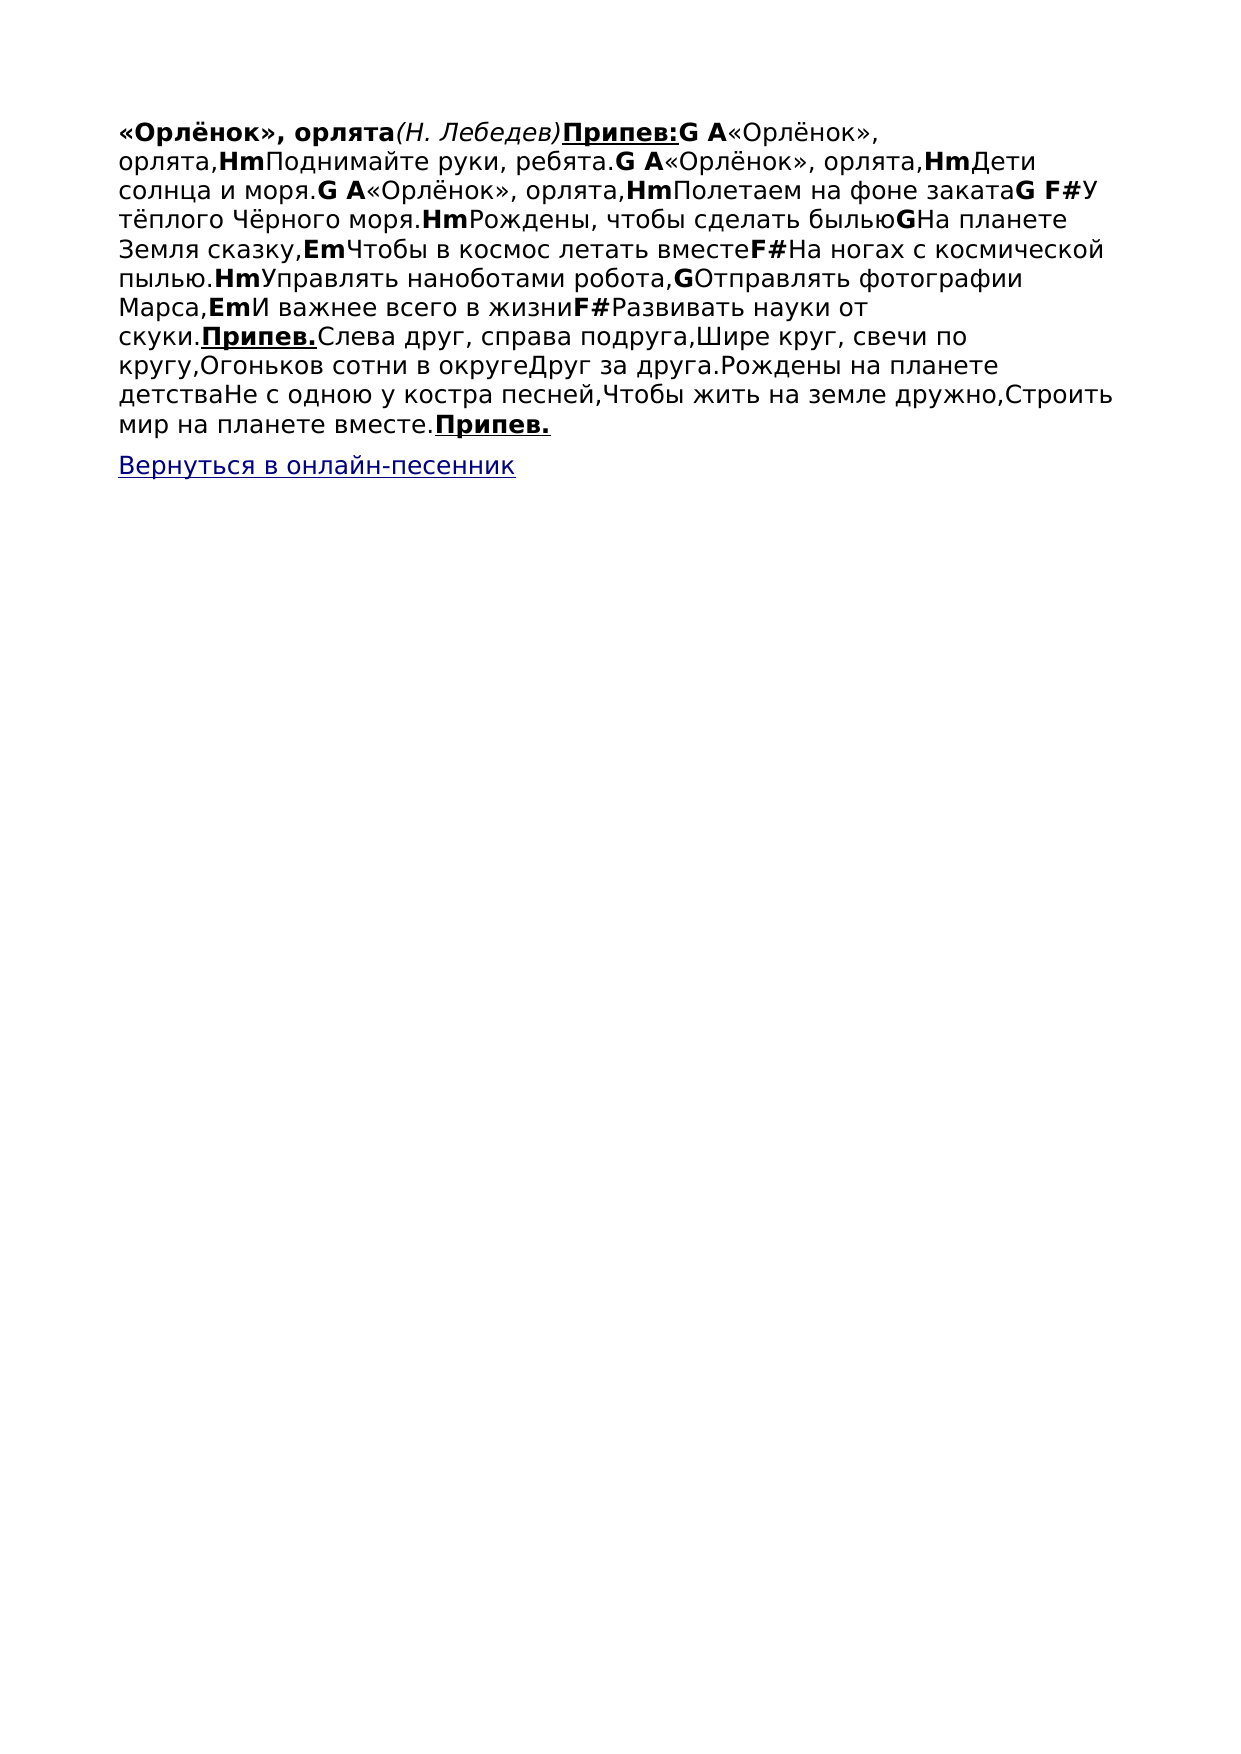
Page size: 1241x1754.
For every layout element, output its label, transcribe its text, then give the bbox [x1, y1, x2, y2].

text Вернуться в онлайн-песенник [118, 451, 1122, 481]
text «Орлёнок», орлята(Н. Лебедев)Припев:G А«Орлёнок», орлята,HmПоднимайте руки, ребята.G А«Орлёнок», орлята,HmДети солнца и моря.G А«Орлёнок», орлята,HmПолетаем на фоне закатаG F#У тёплого Чёрного моря.HmРождены, чтобы сделать быльюGНа планете Земля сказку,EmЧтобы в космос летать вместеF#На ногах с космической пылью.HmУправлять наноботами робота,GОтправлять фотографии Марса,EmИ важнее всего в жизниF#Развивать науки от скуки.Припев.Слева друг, справа подруга,Шире круг, свечи по кругу,Огоньков сотни в округеДруг за друга.Рождены на планете детстваНе с одною у костра песней,Чтобы жить на земле дружно,Строить мир на планете вместе.Припев. [118, 118, 1122, 439]
